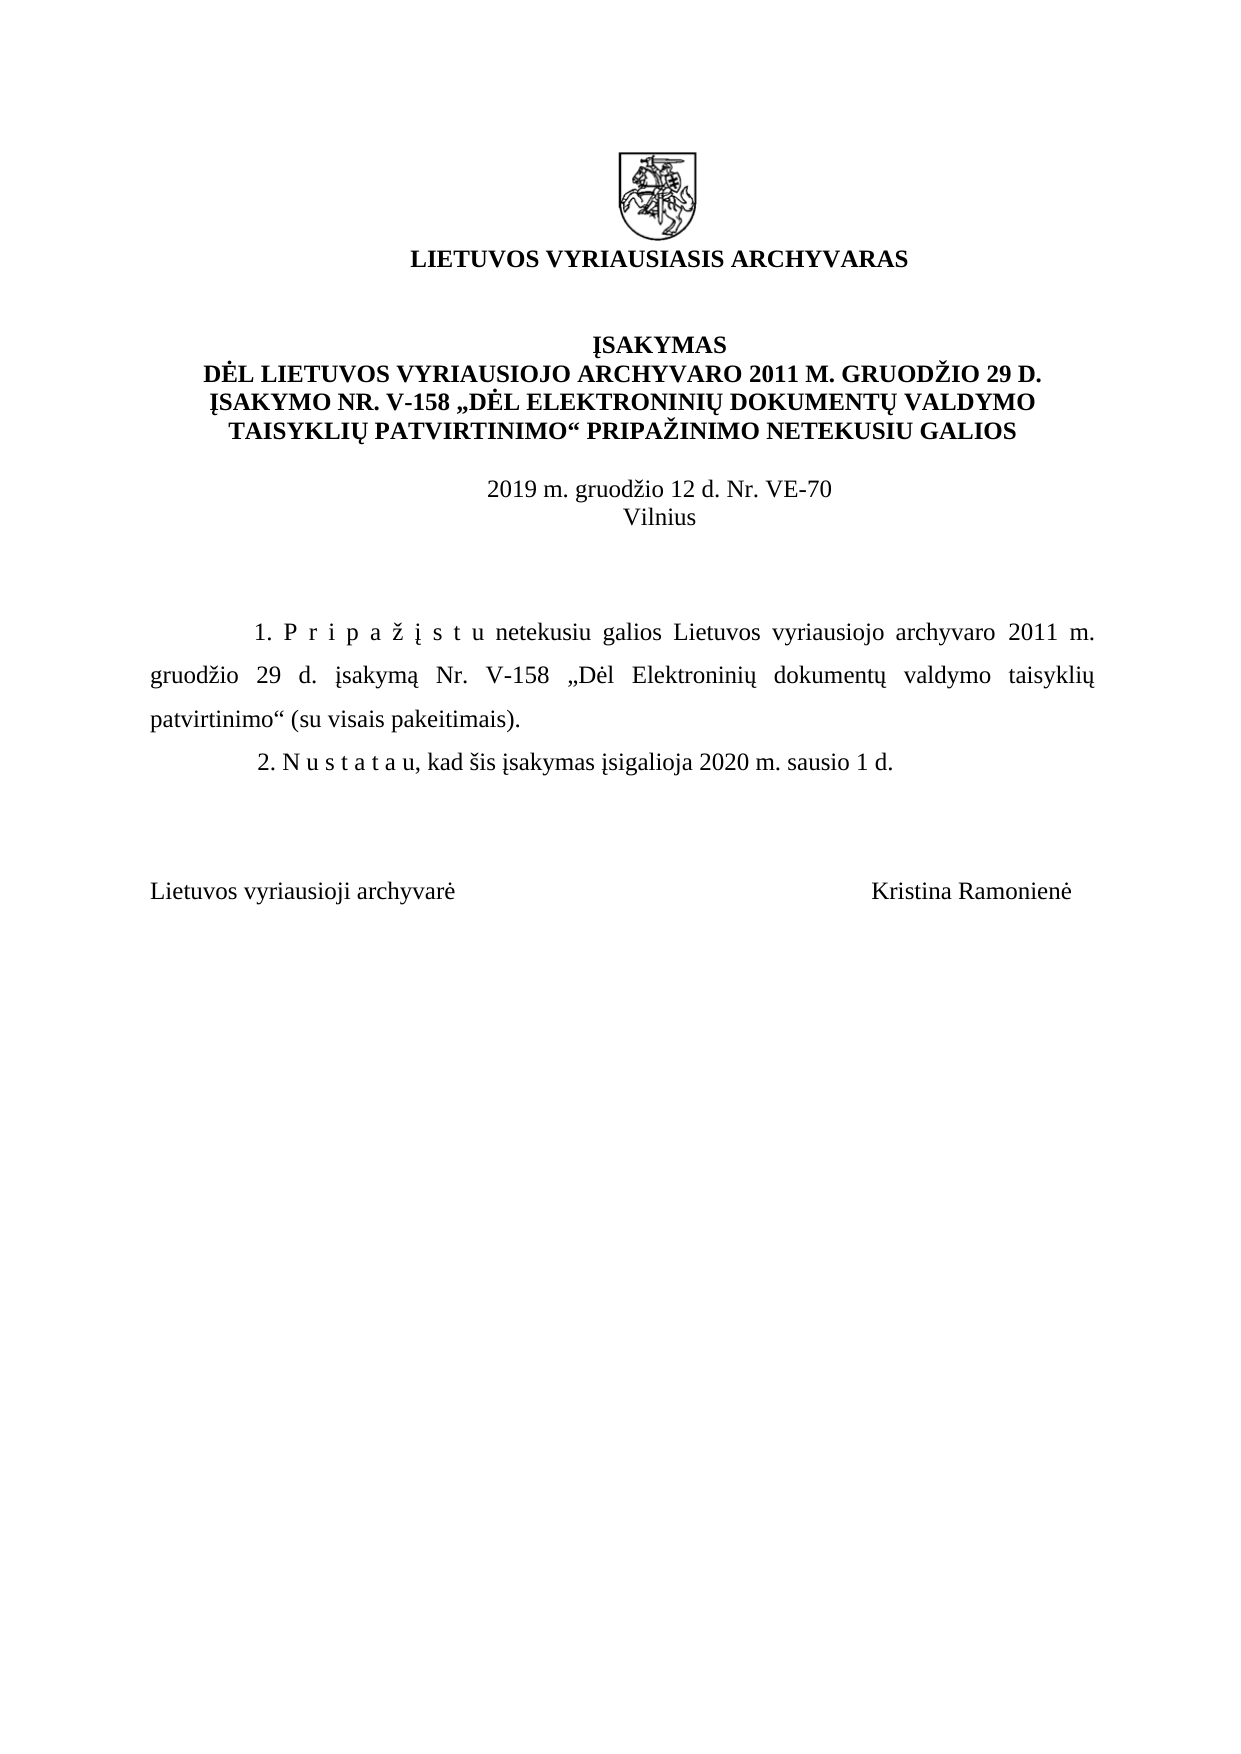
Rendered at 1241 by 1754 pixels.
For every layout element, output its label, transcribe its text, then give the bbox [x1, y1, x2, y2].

text Lietuvos vyriausioji archyvarė Kristina Ramonienė [150, 876, 1095, 905]
text DĖL LIETUVOS VYRIAUSIOJO ARCHYVARO 2011 M. GRUODŽIO 29 D. ĮSAKYMO NR. V-158 „DĖL ELEKTRONINIŲ DOKUMENTŲ VALDYMO TAISYKLIŲ PATVIRTINIMO“ PRIPAŽINIMO NETEKUSIU GALIOS [150, 359, 1095, 445]
text ĮSAKYMAS [150, 330, 1169, 359]
text 2019 m. gruodžio 12 d. Nr. VE-70 [150, 474, 1169, 502]
text Vilnius [150, 502, 1169, 531]
text 1. P r i p a ž į s t u netekusiu galios Lietuvos vyriausiojo archyvaro 2011 m. gruodžio 29 d. įsakymą Nr. V-158 „Dėl Elektroninių dokumentų valdymo taisyklių patvirtinimo“ (su visais pakeitimais). [150, 617, 1095, 732]
text LIETUVOS VYRIAUSIASIS ARCHYVARAS [150, 244, 1169, 272]
text 2. N u s t a t a u, kad šis įsakymas įsigalioja 2020 m. sausio 1 d. [179, 747, 1092, 776]
